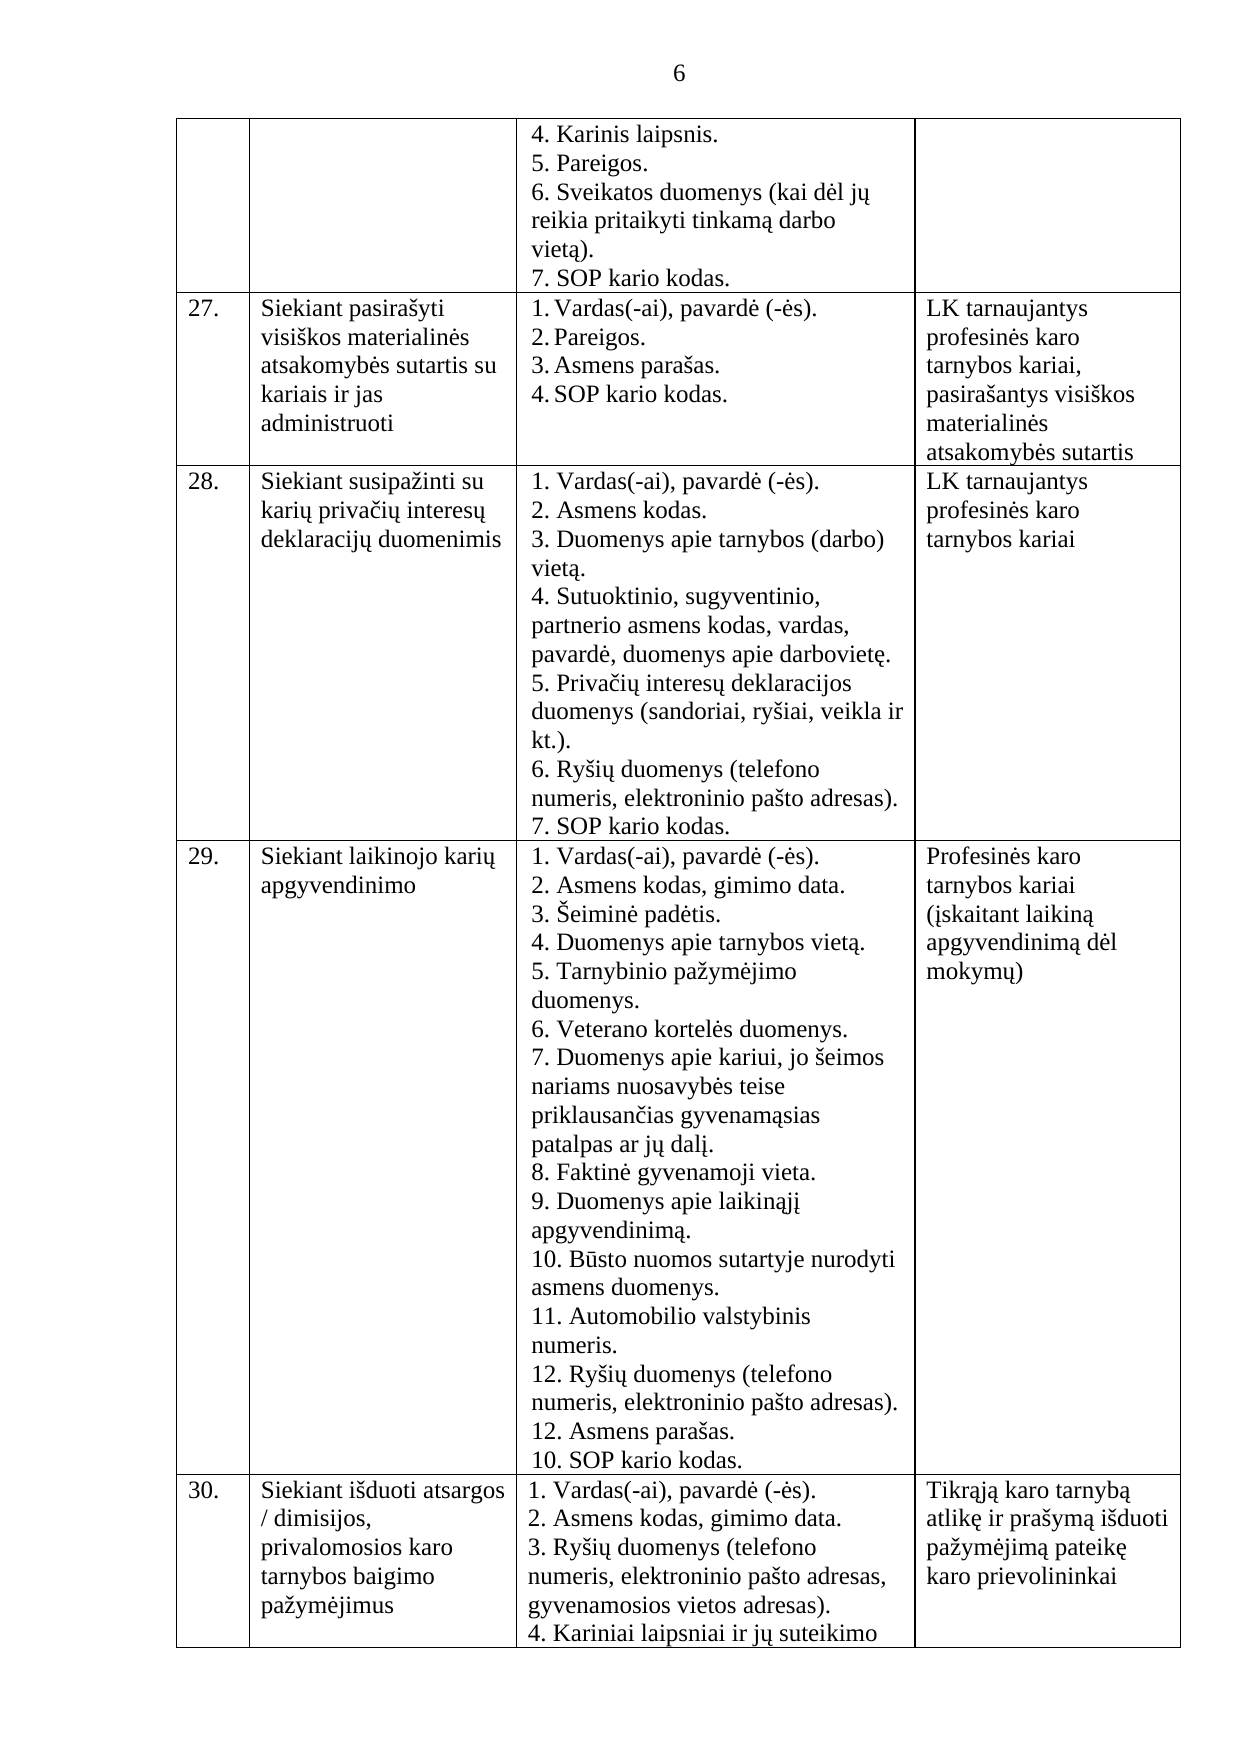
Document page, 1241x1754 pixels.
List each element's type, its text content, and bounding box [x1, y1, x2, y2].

table_cell 1. Vardas(-ai), pavardė (-ės). 2. Asmens kodas, gimimo data. 3. Ryšių duomenys (telefono numeris, elektroninio pašto adresas, gyvenamosios vietos adresas). 4. Kariniai laipsniai ir jų suteikimo [517, 1475, 914, 1647]
table_cell [177, 119, 249, 292]
table_cell 1. Vardas(-ai), pavardė (-ės). 2. Pareigos. 3. Asmens parašas. 4. SOP kario kodas. [517, 293, 914, 465]
table_cell LK tarnaujantys profesinės karo tarnybos kariai, pasirašantys visiškos materialinės atsakomybės sutartis [916, 293, 1180, 465]
table_cell 30. [177, 1475, 249, 1647]
table_cell Profesinės karo tarnybos kariai (įskaitant laikiną apgyvendinimą dėl mokymų) [916, 841, 1180, 1474]
table_cell Siekiant išduoti atsargos / dimisijos, privalomosios karo tarnybos baigimo pažymėjimus [250, 1475, 516, 1647]
table_cell Siekiant pasirašyti visiškos materialinės atsakomybės sutartis su kariais ir jas administruoti [250, 293, 516, 465]
table_cell Tikrąją karo tarnybą atlikę ir prašymą išduoti pažymėjimą pateikę karo prievolininkai [916, 1475, 1180, 1647]
table_cell LK tarnaujantys profesinės karo tarnybos kariai [916, 466, 1180, 840]
table_cell [916, 119, 1180, 292]
table_cell Siekiant laikinojo karių apgyvendinimo [250, 841, 516, 1474]
table_cell 1. Vardas(-ai), pavardė (-ės). 2. Asmens kodas. 3. Duomenys apie tarnybos (darbo) vietą. 4. Sutuoktinio, sugyventinio, partnerio asmens kodas, vardas, pavardė, duomenys apie darbovietę. 5. Privačių interesų deklaracijos duomenys (sandoriai, ryšiai, veikla ir kt.). 6. Ryšių duomenys (telefono numeris, elektroninio pašto adresas). 7. SOP kario kodas. [517, 466, 914, 840]
table_cell 4. Karinis laipsnis. 5. Pareigos. 6. Sveikatos duomenys (kai dėl jų reikia pritaikyti tinkamą darbo vietą). 7. SOP kario kodas. [517, 119, 914, 292]
table_cell Siekiant susipažinti su karių privačių interesų deklaracijų duomenimis [250, 466, 516, 840]
table_cell [250, 119, 516, 292]
table_cell 29. [177, 841, 249, 1474]
table_cell 1. Vardas(-ai), pavardė (-ės). 2. Asmens kodas, gimimo data. 3. Šeiminė padėtis. 4. Duomenys apie tarnybos vietą. 5. Tarnybinio pažymėjimo duomenys. 6. Veterano kortelės duomenys. 7. Duomenys apie kariui, jo šeimos nariams nuosavybės teise priklausančias gyvenamąsias patalpas ar jų dalį. 8. Faktinė gyvenamoji vieta. 9. Duomenys apie laikinąjį apgyvendinimą. 10. Būsto nuomos sutartyje nurodyti asmens duomenys. 11. Automobilio valstybinis numeris. 12. Ryšių duomenys (telefono numeris, elektroninio pašto adresas). 12. Asmens parašas. 10. SOP kario kodas. [517, 841, 914, 1474]
table_cell 27. [177, 293, 249, 465]
table_cell 28. [177, 466, 249, 840]
